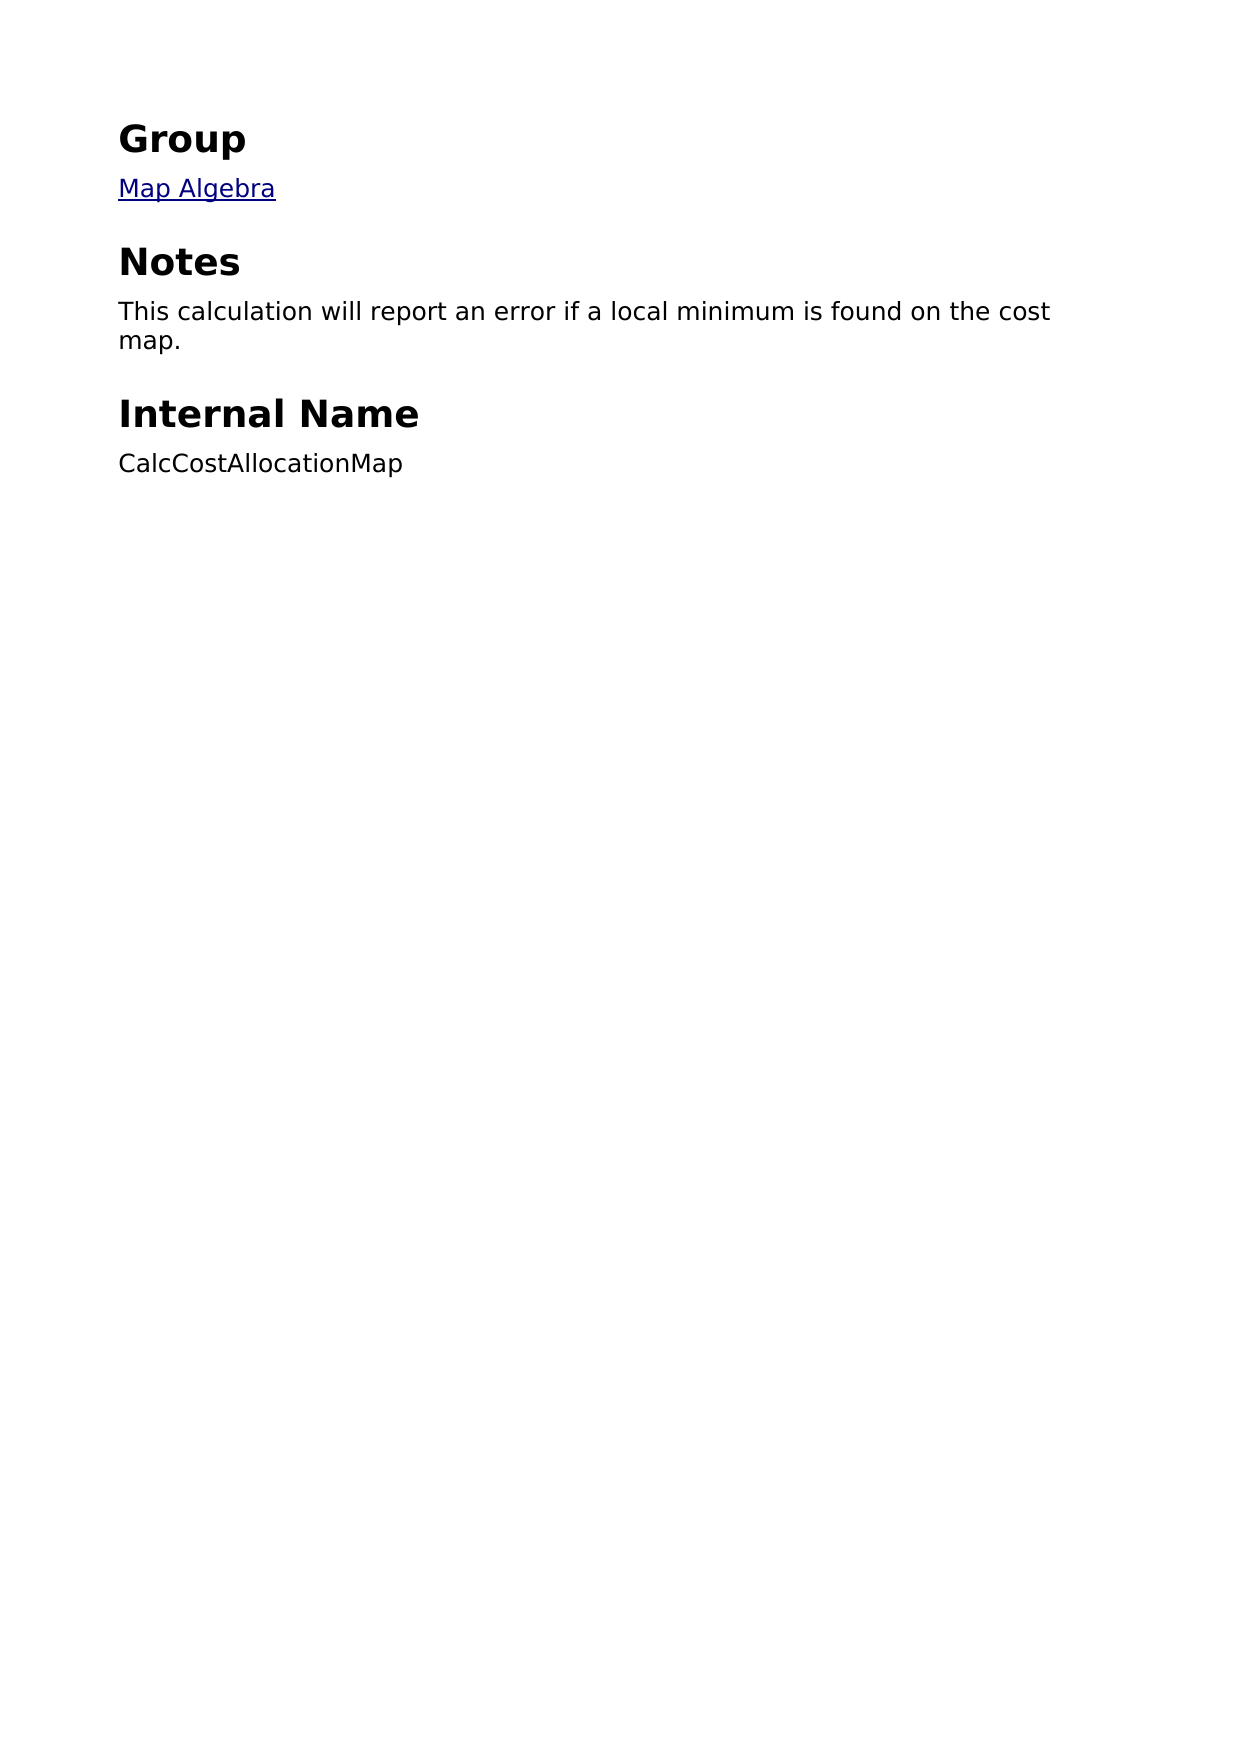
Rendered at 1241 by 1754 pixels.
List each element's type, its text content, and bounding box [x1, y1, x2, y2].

subtitle Notes [118, 241, 1122, 284]
text CalcCostAllocationMap [118, 449, 1122, 478]
text Map Algebra [118, 174, 1122, 203]
subtitle Internal Name [118, 393, 1122, 437]
subtitle Group [118, 118, 1122, 162]
text This calculation will report an error if a local minimum is found on the cost map. [118, 297, 1122, 355]
